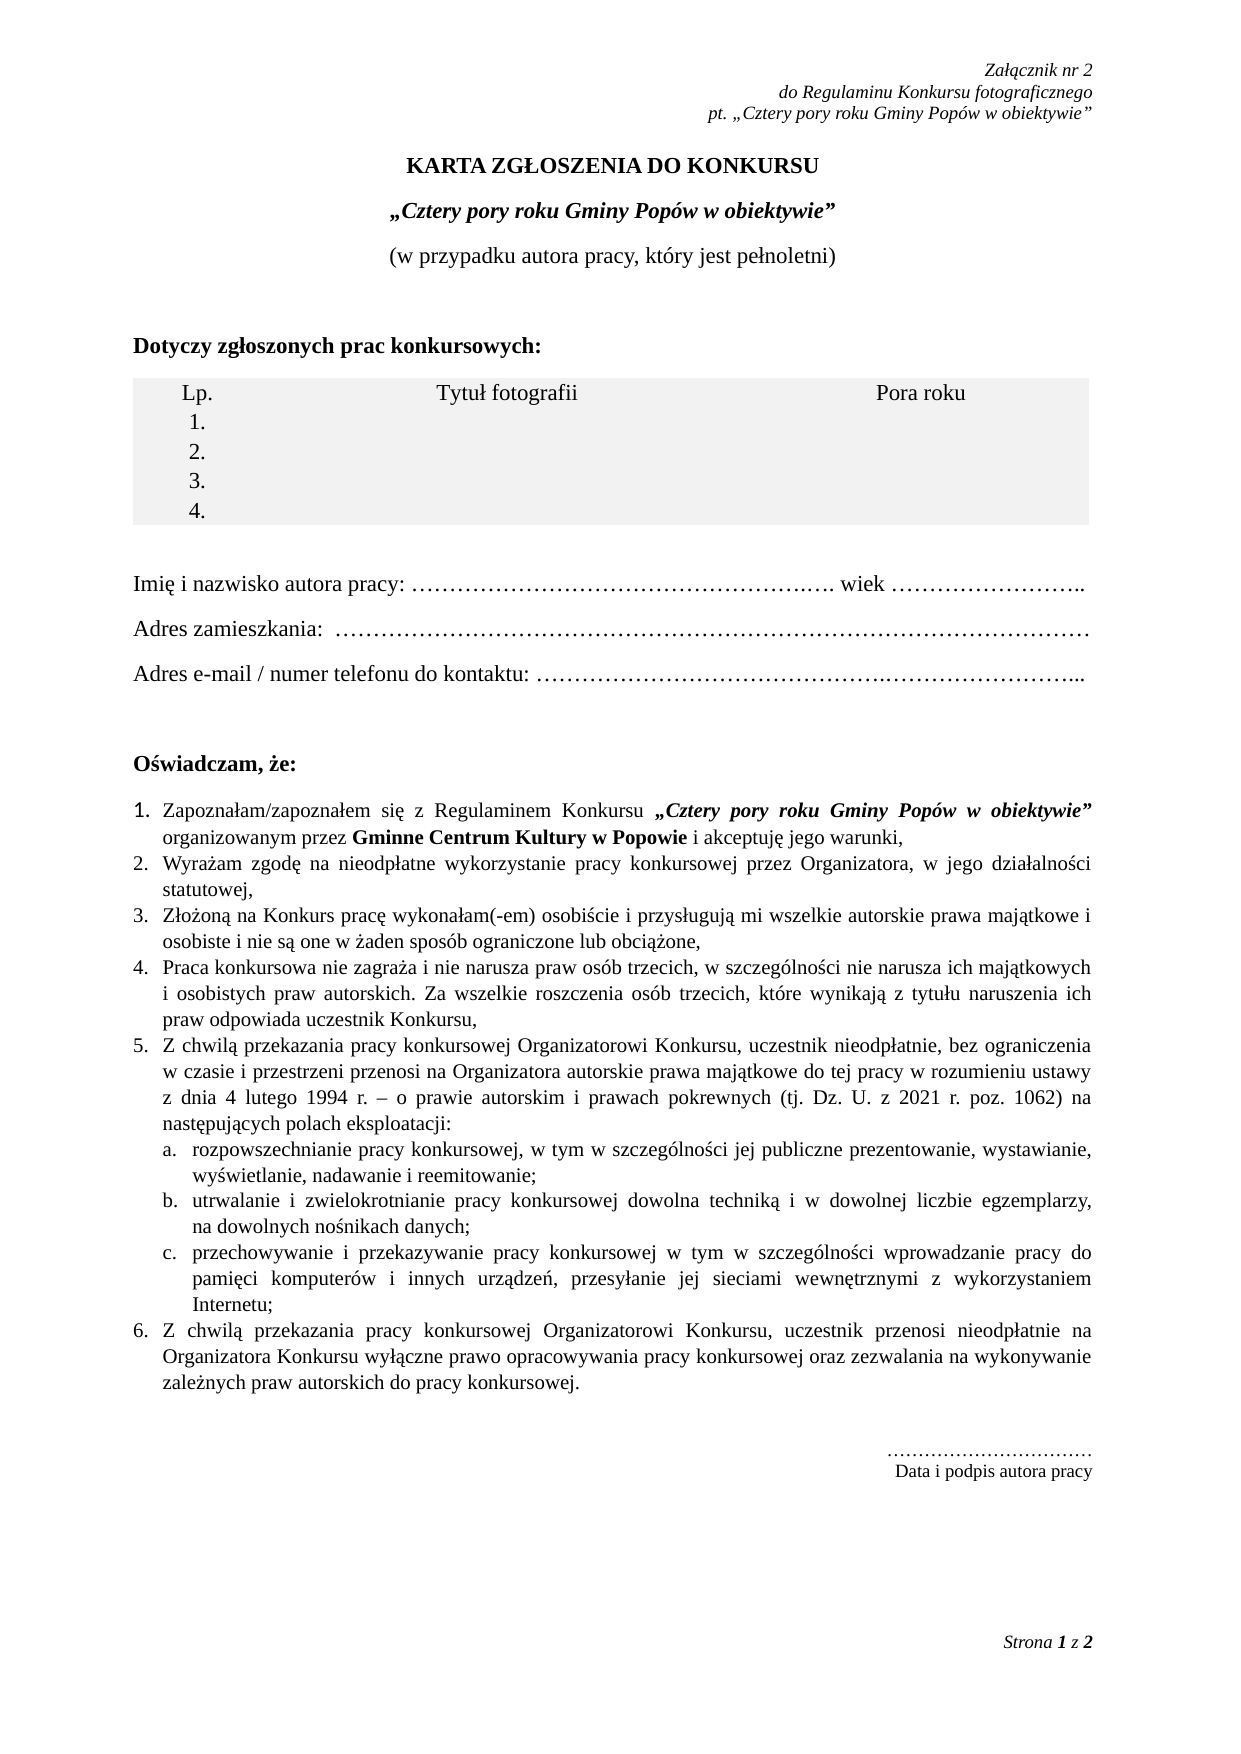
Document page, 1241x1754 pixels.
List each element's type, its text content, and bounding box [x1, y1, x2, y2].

text …………………………… [133, 1438, 1093, 1460]
text Oświadczam, że: [133, 750, 1093, 777]
table_cell [261, 466, 753, 495]
list Z chwilą przekazania pracy konkursowej Organizatorowi Konkursu, uczestnik przenosi nieodpłatnie na Organizatora Konkursu wyłączne prawo opracowywania pracy konkursowej oraz zezwalania na wykonywanie zależnych praw autorskich do pracy konkursowej. [133, 1318, 1093, 1394]
list Praca konkursowa nie zagraża i nie narusza praw osób trzecich, w szczególności nie narusza ich majątkowych i osobistych praw autorskich. Za wszelkie roszczenia osób trzecich, które wynikają z tytułu naruszenia ich praw odpowiada uczestnik Konkursu, [133, 955, 1093, 1031]
table_cell 2. [133, 436, 261, 466]
list przechowywanie i przekazywanie pracy konkursowej w tym w szczególności wprowadzanie pracy do pamięci komputerów i innych urządzeń, przesyłanie jej sieciami wewnętrznymi z wykorzystaniem Internetu; [162, 1240, 1093, 1316]
list Wyrażam zgodę na nieodpłatne wykorzystanie pracy konkursowej przez Organizatora, w jego działalności statutowej, [133, 851, 1093, 901]
text KARTA ZGŁOSZENIA DO KONKURSU [133, 152, 1093, 178]
text Adres e-mail / numer telefonu do kontaktu: ……………………………………….……………………... [133, 660, 1093, 686]
text Adres zamieszkania: ……………………………………………………………………………………… [133, 615, 1093, 641]
text Data i podpis autora pracy [133, 1460, 1093, 1482]
text „Cztery pory roku Gminy Popów w obiektywie” [133, 197, 1093, 223]
table_header Tytuł fotografii [261, 378, 753, 407]
table_cell [753, 407, 1089, 436]
table_header Pora roku [753, 378, 1089, 407]
text Dotyczy zgłoszonych prac konkursowych: [133, 332, 1093, 359]
list utrwalanie i zwielokrotnianie pracy konkursowej dowolna techniką i w dowolnej liczbie egzemplarzy, na dowolnych nośnikach danych; [162, 1188, 1093, 1238]
list Zapoznałam/zapoznałem się z Regulaminem Konkursu „Cztery pory roku Gminy Popów w obiektywie” organizowanym przez Gminne Centrum Kultury w Popowie i akceptuję jego warunki, [133, 795, 1093, 849]
table_cell [753, 436, 1089, 466]
list Złożoną na Konkurs pracę wykonałam(-em) osobiście i przysługują mi wszelkie autorskie prawa majątkowe i osobiste i nie są one w żaden sposób ograniczone lub obciążone, [133, 903, 1093, 953]
list rozpowszechnianie pracy konkursowej, w tym w szczególności jej publiczne prezentowanie, wystawianie, wyświetlanie, nadawanie i reemitowanie; [162, 1137, 1093, 1187]
text (w przypadku autora pracy, który jest pełnoletni) [133, 242, 1093, 268]
text Imię i nazwisko autora pracy: …………………………………………….…. wiek …………………….. [133, 570, 1093, 596]
table_header Lp. [133, 378, 261, 407]
table_cell 4. [133, 495, 261, 525]
table_cell [261, 495, 753, 525]
table_cell [261, 407, 753, 436]
table_cell [753, 466, 1089, 495]
table_cell 3. [133, 466, 261, 495]
table_cell [753, 495, 1089, 525]
table_cell [261, 436, 753, 466]
table_cell 1. [133, 407, 261, 436]
list Z chwilą przekazania pracy konkursowej Organizatorowi Konkursu, uczestnik nieodpłatnie, bez ograniczenia w czasie i przestrzeni przenosi na Organizatora autorskie prawa majątkowe do tej pracy w rozumieniu ustawy z dnia 4 lutego 1994 r. – o prawie autorskim i prawach pokrewnych (tj. Dz. U. z 2021 r. poz. 1062) na następujących polach eksploatacji: [133, 1033, 1093, 1135]
